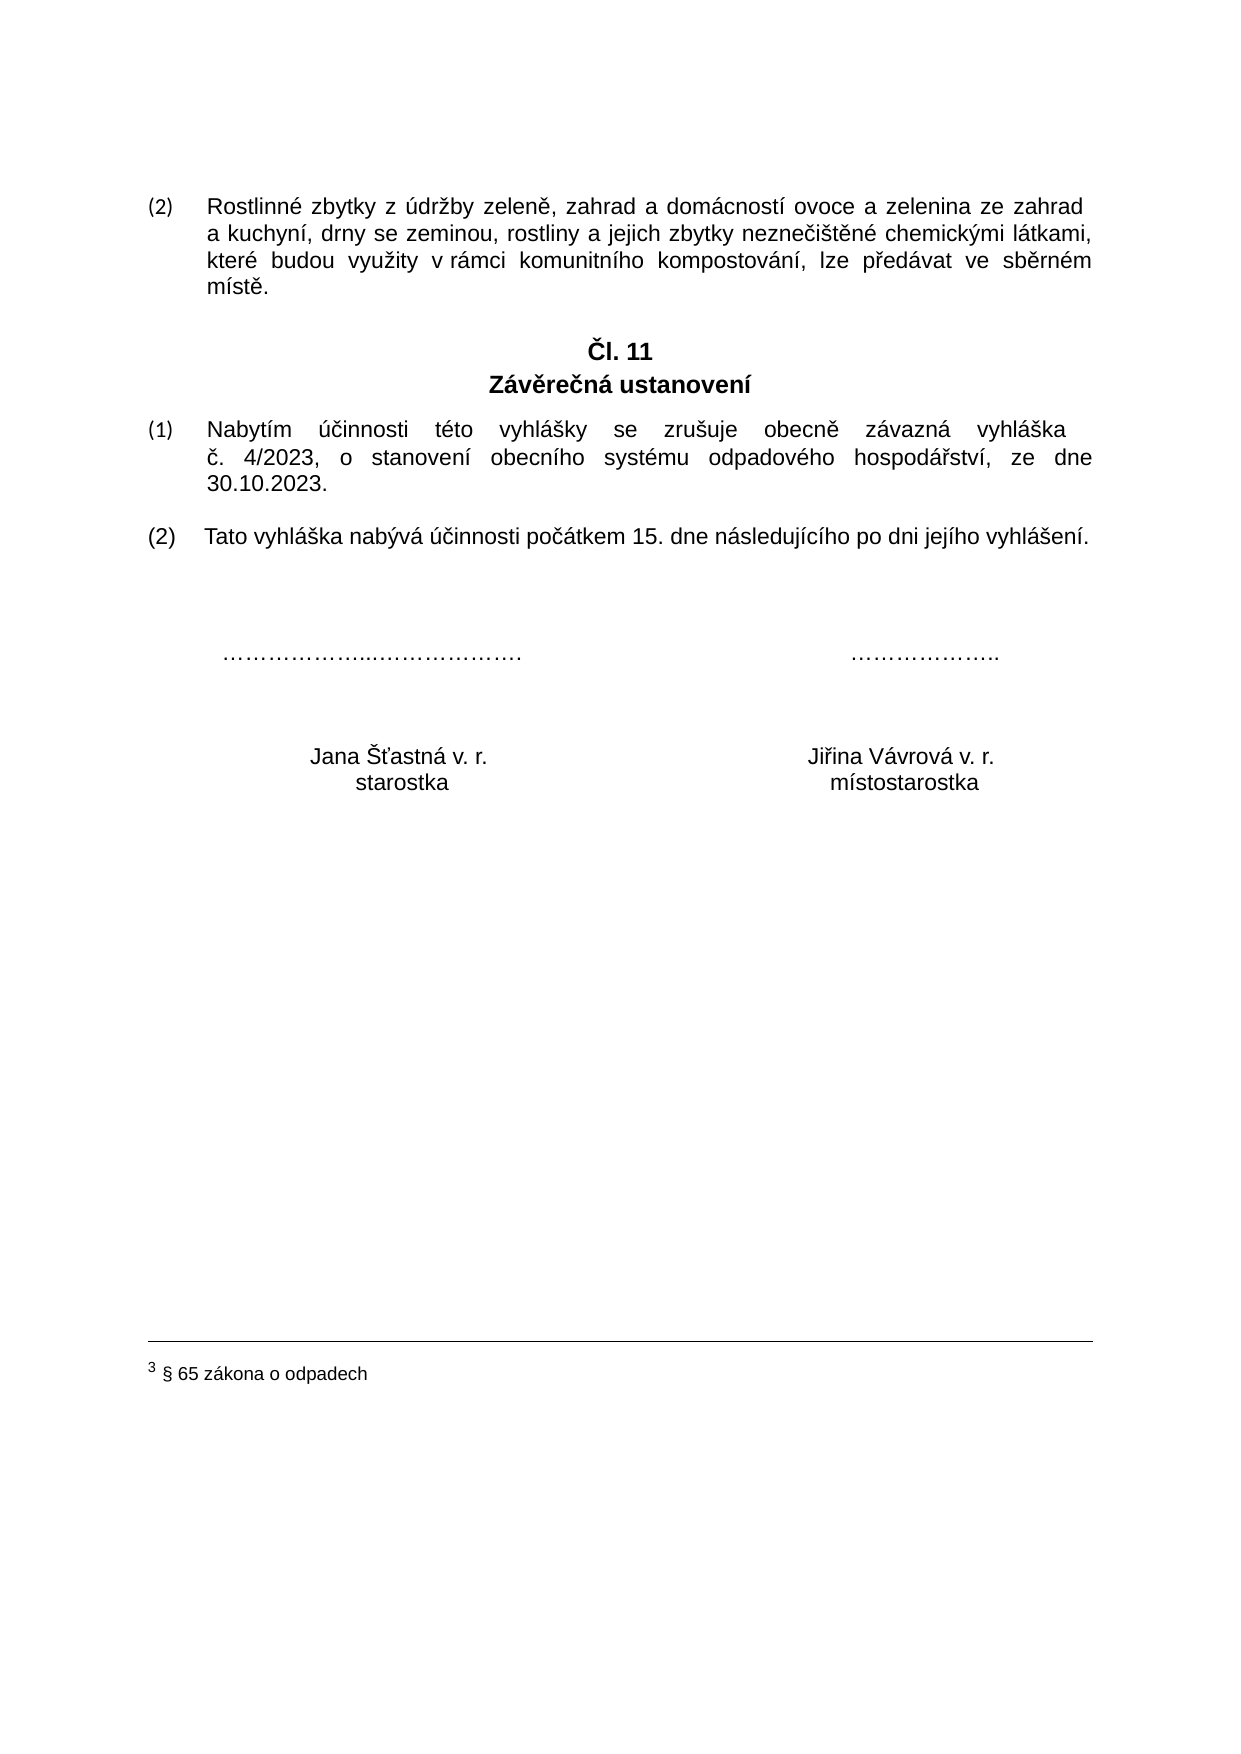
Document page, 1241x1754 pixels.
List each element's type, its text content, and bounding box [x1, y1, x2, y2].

table_cell [148, 801, 650, 919]
table_header Jiřina Vávrová v. r. místostarostka [650, 683, 1152, 801]
subtitle Čl. 11 Závěrečná ustanovení [148, 337, 1093, 399]
table_cell [650, 801, 1152, 919]
text ………………...………………. ……………….. [221, 638, 1093, 665]
list Tato vyhláška nabývá účinnosti počátkem 15. dne následujícího po dni jejího vyhlášení. [148, 523, 1093, 549]
table_header Jana Šťastná v. r. starostka [148, 683, 650, 801]
list Rostlinné zbytky z údržby zeleně, zahrad a domácností ovoce a zelenina ze zahrad a kuchyní, drny se zeminou, rostliny a jejich zbytky neznečištěné chemickými látkami, které budou využity v rámci komunitního kompostování, lze předávat ve sběrném místě. [148, 192, 1093, 299]
text 3 § 65 zákona o odpadech [148, 1359, 1093, 1385]
list Nabytím účinnosti této vyhlášky se zrušuje obecně závazná vyhláška č. 4/2023, o stanovení obecního systému odpadového hospodářství, ze dne 30.10.2023. [148, 416, 1093, 496]
